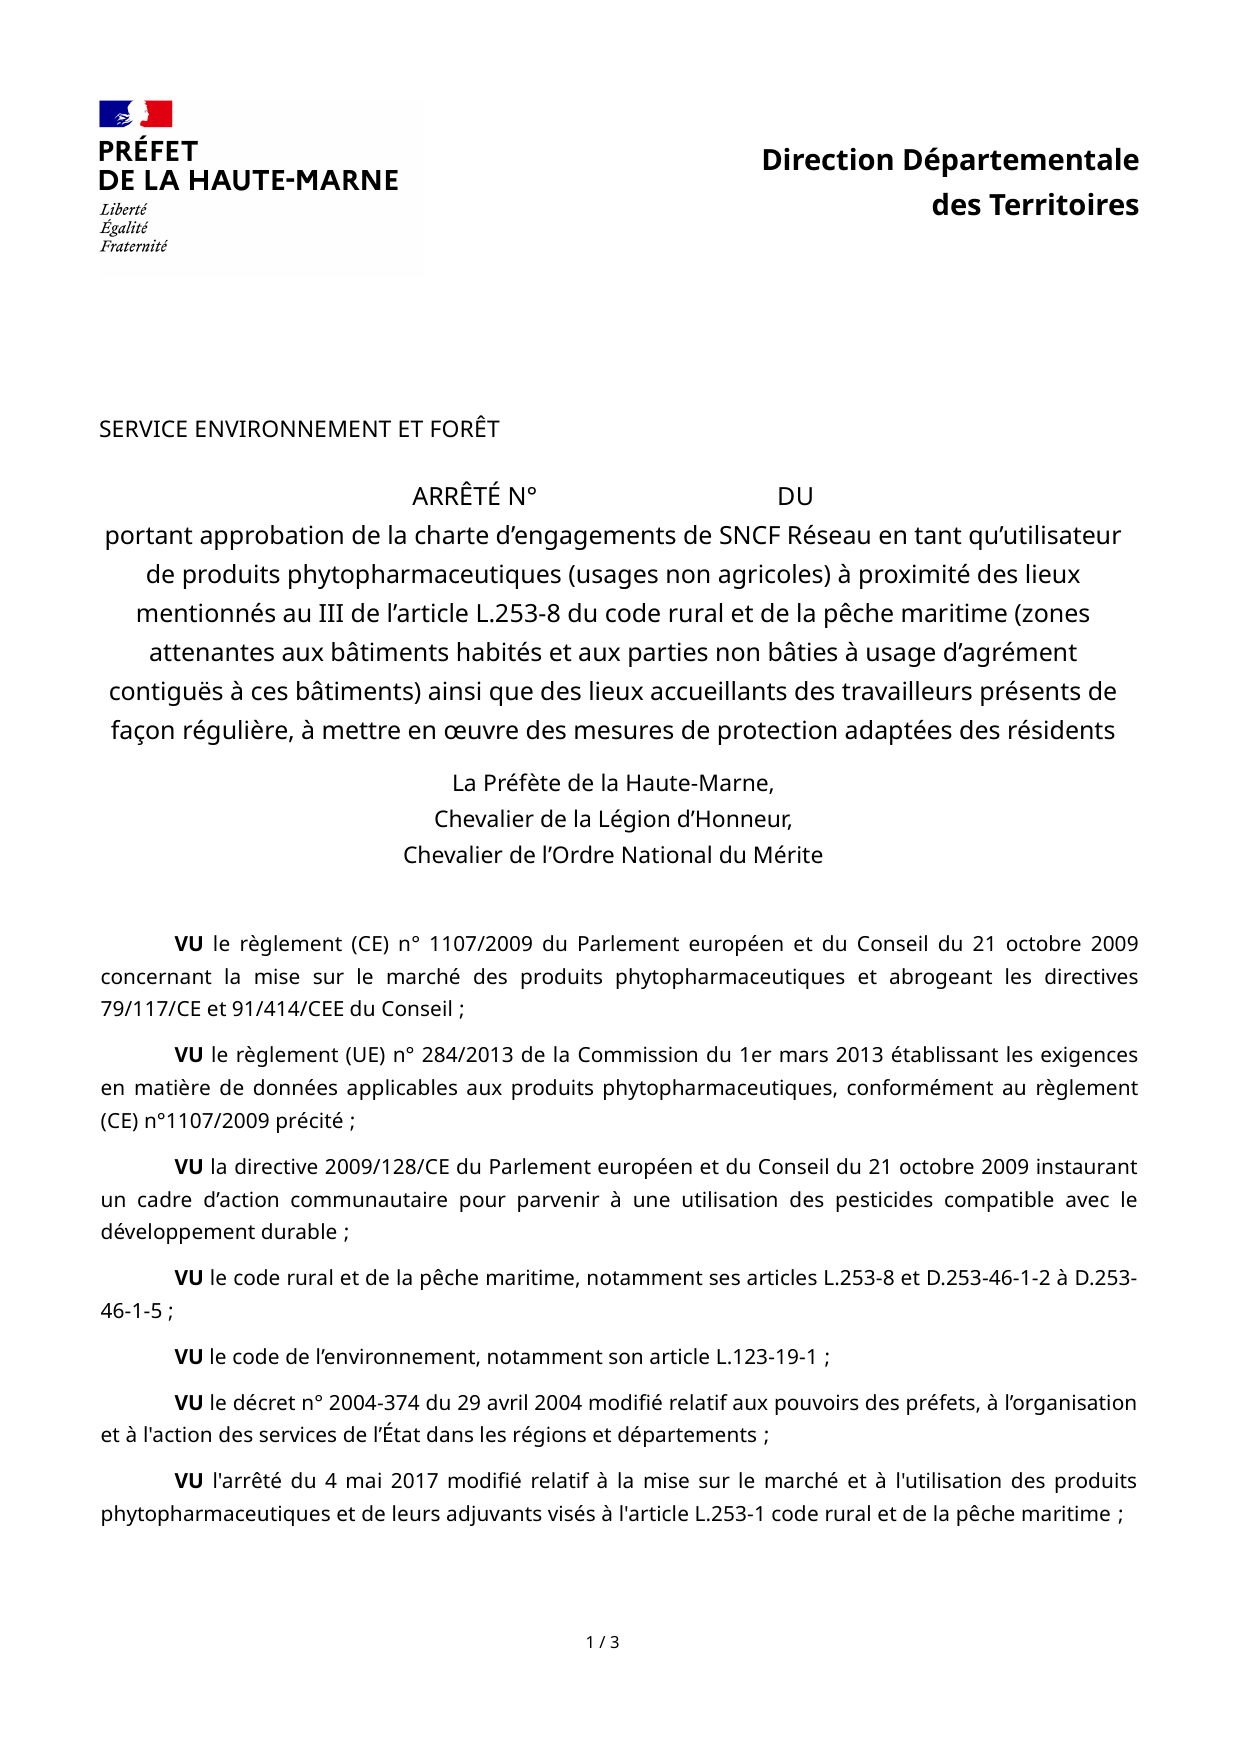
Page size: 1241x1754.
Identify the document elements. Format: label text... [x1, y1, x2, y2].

table_cell [672, 413, 1139, 444]
table_header [672, 100, 1139, 139]
table_cell Service environnement et forêt [99, 413, 672, 444]
table_cell La Préfète de la Haute-Marne, Chevalier de la Légion d’Honneur, Chevalier de l’Ordre National du Mérite [99, 768, 1139, 870]
text VU le règlement (CE) n° 1107/2009 du Parlement européen et du Conseil du 21 octobre 2009 concernant la mise sur le marché des produits phytopharmaceutiques et abrogeant les directives 79/117/CE et 91/414/CEE du Conseil ; [100, 929, 1140, 1023]
table_cell [99, 444, 1139, 479]
table_cell Arrêté n° du portant approbation de la charte d’engagements de SNCF Réseau en tant qu’utilisateur de produits phytopharmaceutiques (usages non agricoles) à proximité des lieux mentionnés au III de l’article L.253-8 du code rural et de la pêche maritime (zones attenantes aux bâtiments habités et aux parties non bâties à usage d’agrément contiguës à ces bâtiments) ainsi que des lieux accueillants des travailleurs présents de façon régulière, à mettre en œuvre des mesures de protection adaptées des résidents [99, 479, 1139, 747]
text VU le décret n° 2004-374 du 29 avril 2004 modifié relatif aux pouvoirs des préfets, à l’organisation et à l'action des services de l’État dans les régions et départements ; [100, 1388, 1140, 1449]
text VU la directive 2009/128/CE du Parlement européen et du Conseil du 21 octobre 2009 instaurant un cadre d’action communautaire pour parvenir à une utilisation des pesticides compatible avec le développement durable ; [100, 1152, 1140, 1246]
table_cell [99, 870, 1139, 929]
table_cell [99, 747, 1139, 767]
text VU l'arrêté du 4 mai 2017 modifié relatif à la mise sur le marché et à l'utilisation des produits phytopharmaceutiques et de leurs adjuvants visés à l'article L.253-1 code rural et de la pêche maritime ; [100, 1466, 1140, 1528]
picture [98, 100, 424, 278]
table_cell Direction Départementale des Territoires [672, 139, 1139, 413]
text VU le code de l’environnement, notamment son article L.123-19-1 ; [100, 1342, 1140, 1370]
text VU le règlement (UE) n° 284/2013 de la Commission du 1er mars 2013 établissant les exigences en matière de données applicables aux produits phytopharmaceutiques, conformément au règlement (CE) n°1107/2009 précité ; [100, 1040, 1140, 1134]
text VU le code rural et de la pêche maritime, notamment ses articles L.253-8 et D.253-46-1-2 à D.253-46-1-5 ; [100, 1263, 1140, 1324]
table_header [99, 100, 672, 413]
